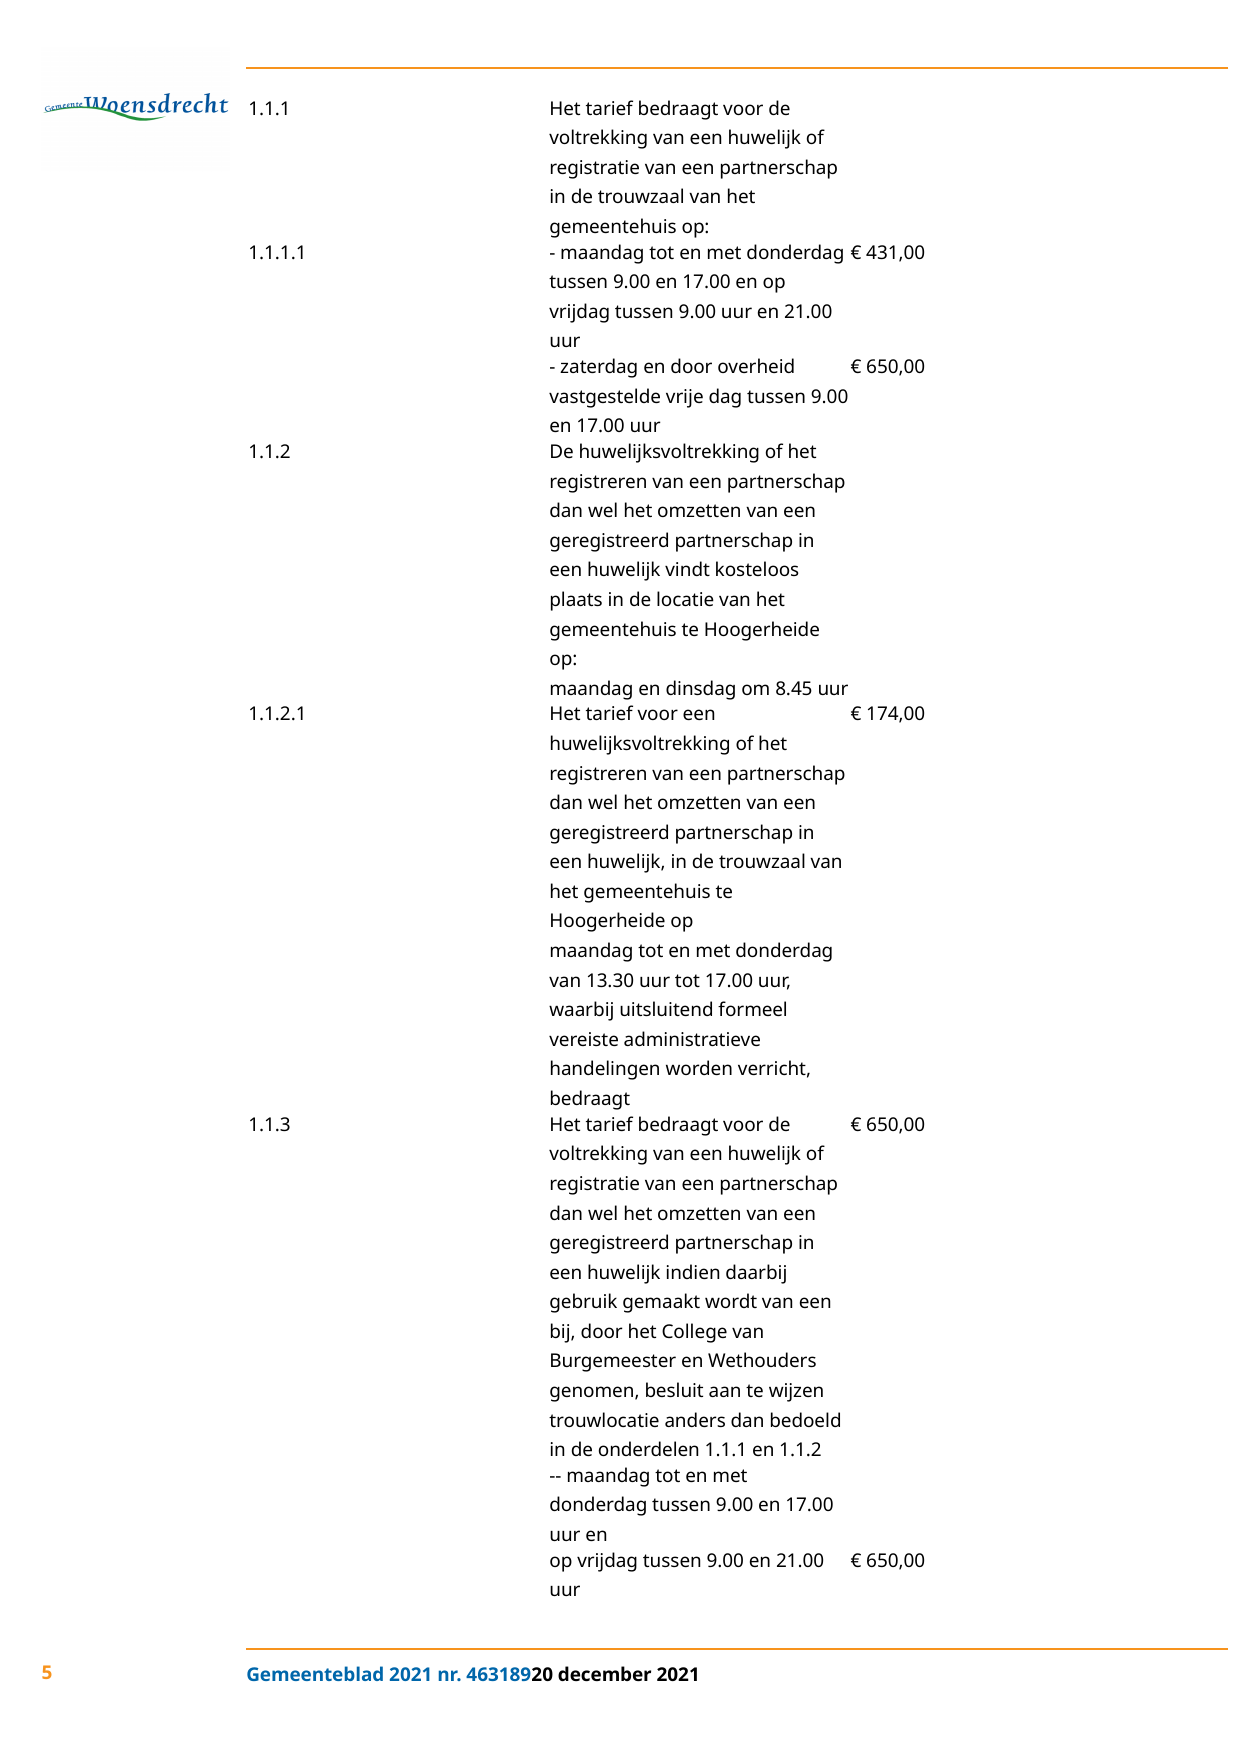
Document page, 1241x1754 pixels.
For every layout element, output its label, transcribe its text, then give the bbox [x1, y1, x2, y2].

table_cell - maandag tot en met donderdag tussen 9.00 en 17.00 en op vrijdag tussen 9.00 uur en 21.00 uur [549, 239, 850, 353]
table_cell 1.1.2 [248, 438, 549, 701]
table_cell -- maandag tot en met donderdag tussen 9.00 en 17.00 uur en [549, 1462, 850, 1547]
table_cell [248, 1547, 549, 1602]
table_cell € 650,00 [850, 353, 1152, 438]
table_header [850, 95, 1152, 239]
table_cell - zaterdag en door overheid vastgestelde vrije dag tussen 9.00 en 17.00 uur [549, 353, 850, 438]
picture [41, 47, 231, 172]
table_cell [248, 353, 549, 438]
table_cell € 650,00 [850, 1547, 1152, 1602]
table_cell € 174,00 [850, 701, 1152, 1111]
table_cell De huwelijksvoltrekking of het registreren van een partnerschap dan wel het omzetten van een geregistreerd partnerschap in een huwelijk vindt kosteloos plaats in de locatie van het gemeentehuis te Hoogerheide op: maandag en dinsdag om 8.45 uur [549, 438, 850, 701]
table_cell [850, 438, 1152, 701]
table_cell 1.1.3 [248, 1111, 549, 1462]
table_cell op vrijdag tussen 9.00 en 21.00 uur [549, 1547, 850, 1602]
table_cell € 431,00 [850, 239, 1152, 353]
table_cell [248, 1462, 549, 1547]
table_header 1.1.1 [248, 95, 549, 239]
table_cell Het tarief voor een huwelijksvoltrekking of het registreren van een partnerschap dan wel het omzetten van een geregistreerd partnerschap in een huwelijk, in de trouwzaal van het gemeentehuis te Hoogerheide op maandag tot en met donderdag van 13.30 uur tot 17.00 uur, waarbij uitsluitend formeel vereiste administratieve handelingen worden verricht, bedraagt [549, 701, 850, 1111]
table_cell 1.1.1.1 [248, 239, 549, 353]
table_cell € 650,00 [850, 1111, 1152, 1462]
table_cell Het tarief bedraagt voor de voltrekking van een huwelijk of registratie van een partnerschap dan wel het omzetten van een geregistreerd partnerschap in een huwelijk indien daarbij gebruik gemaakt wordt van een bij, door het College van Burgemeester en Wethouders genomen, besluit aan te wijzen trouwlocatie anders dan bedoeld in de onderdelen 1.1.1 en 1.1.2 [549, 1111, 850, 1462]
table_cell 1.1.2.1 [248, 701, 549, 1111]
table_header Het tarief bedraagt voor de voltrekking van een huwelijk of registratie van een partnerschap in de trouwzaal van het gemeentehuis op: [549, 95, 850, 239]
table_cell [850, 1462, 1152, 1547]
